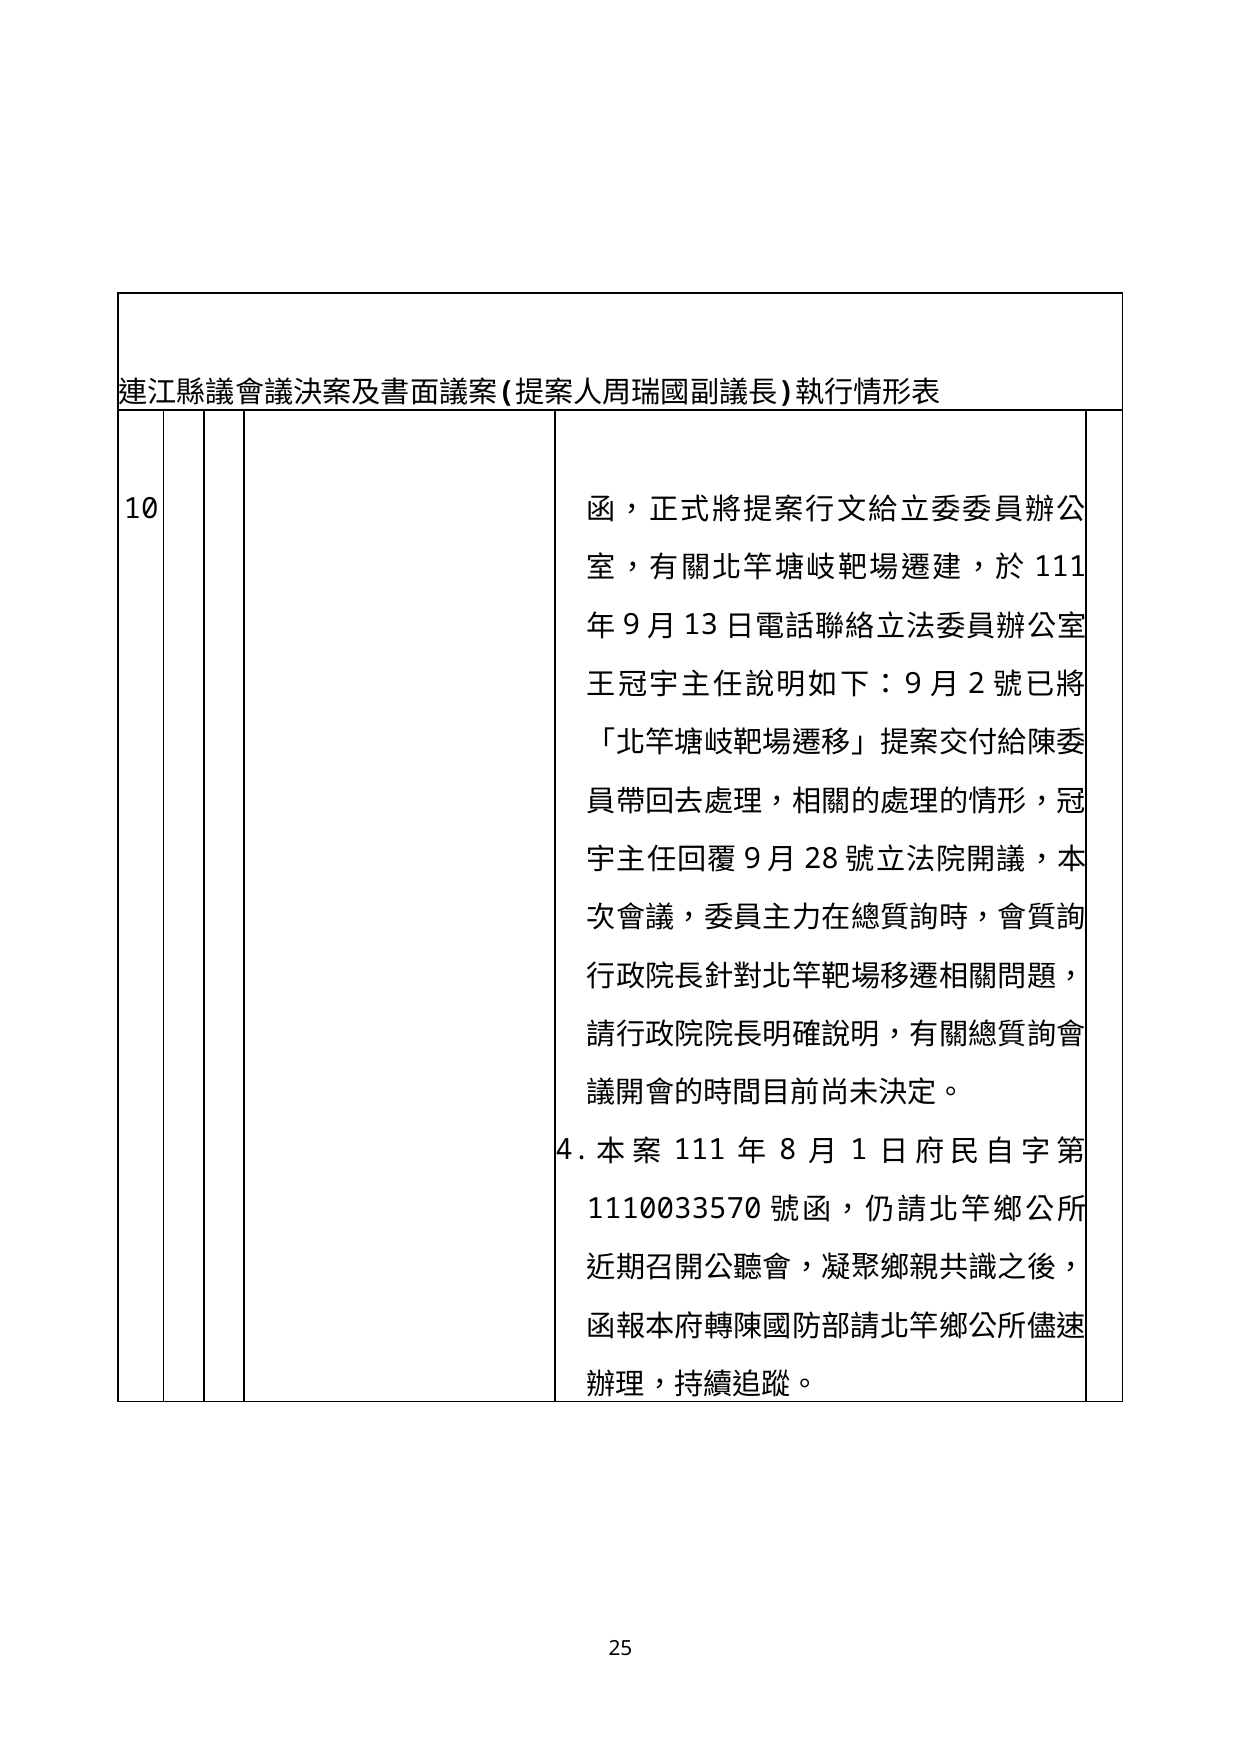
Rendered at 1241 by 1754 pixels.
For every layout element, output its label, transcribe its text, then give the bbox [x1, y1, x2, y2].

table_cell [245, 411, 554, 1401]
table_header 連江縣議會議決案及書面議案(提案人周瑞國副議長)執行情形表 [119, 294, 1122, 409]
table_cell [164, 411, 203, 1401]
table_cell [205, 411, 243, 1401]
table_cell [1087, 411, 1122, 1401]
table_cell 函，正式將提案行文給立委委員辦公室，有關北竿塘岐靶場遷建，於111年9月13日電話聯絡立法委員辦公室王冠宇主任說明如下：9月2號已將「北竿塘岐靶場遷移」提案交付給陳委員帶回去處理，相關的處理的情形，冠宇主任回覆9月28號立法院開議，本次會議，委員主力在總質詢時，會質詢行政院長針對北竿靶場移遷相關問題，請行政院院長明確說明，有關總質詢會議開會的時間目前尚未決定。 4.本案111年8月1日府民自字第1110033570號函，仍請北竿鄉公所近期召開公聽會，凝聚鄉親共識之後，函報本府轉陳國防部請北竿鄉公所儘速辦理，持續追蹤。 [556, 411, 1085, 1401]
table_cell 10 [119, 411, 163, 1401]
